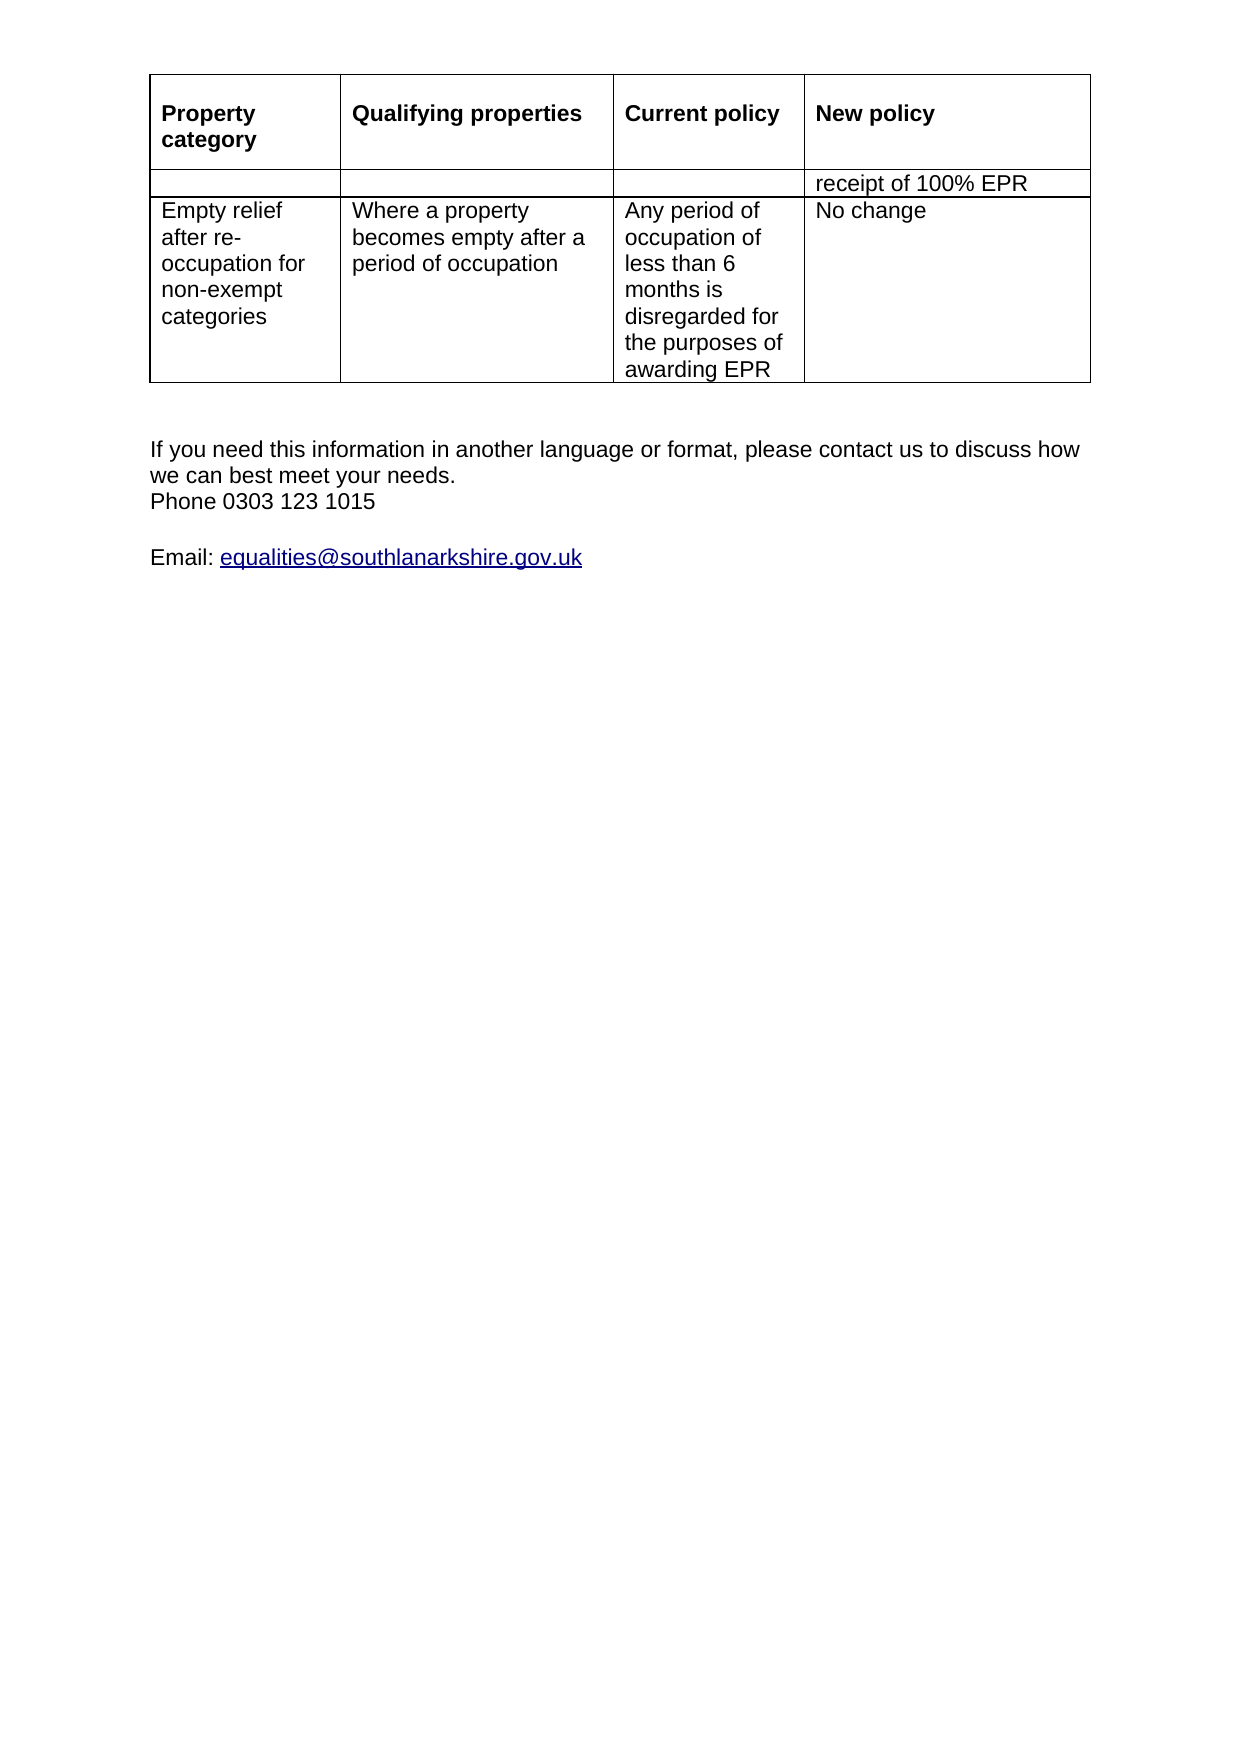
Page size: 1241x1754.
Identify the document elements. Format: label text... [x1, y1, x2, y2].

table_header Current policy [614, 75, 804, 169]
table_cell No change [805, 198, 1090, 382]
table_cell Any period of occupation of less than 6 months is disregarded for the purposes of awarding EPR [614, 198, 804, 382]
table_header Qualifying properties [341, 75, 613, 169]
table_cell [614, 170, 804, 196]
table_cell [341, 170, 613, 196]
text If you need this information in another language or format, please contact us to discuss how we can best meet your needs. [150, 436, 1090, 488]
table_cell receipt of 100% EPR [805, 170, 1090, 196]
text Email: equalities@southlanarkshire.gov.uk [150, 543, 1090, 570]
table_cell [151, 170, 340, 196]
table_header New policy [805, 75, 1090, 169]
table_header Property category [151, 75, 340, 169]
table_cell Where a property becomes empty after a period of occupation [341, 198, 613, 382]
table_cell Empty relief after re-occupation for non-exempt categories [151, 198, 340, 382]
text Phone 0303 123 1015 [150, 488, 1090, 515]
